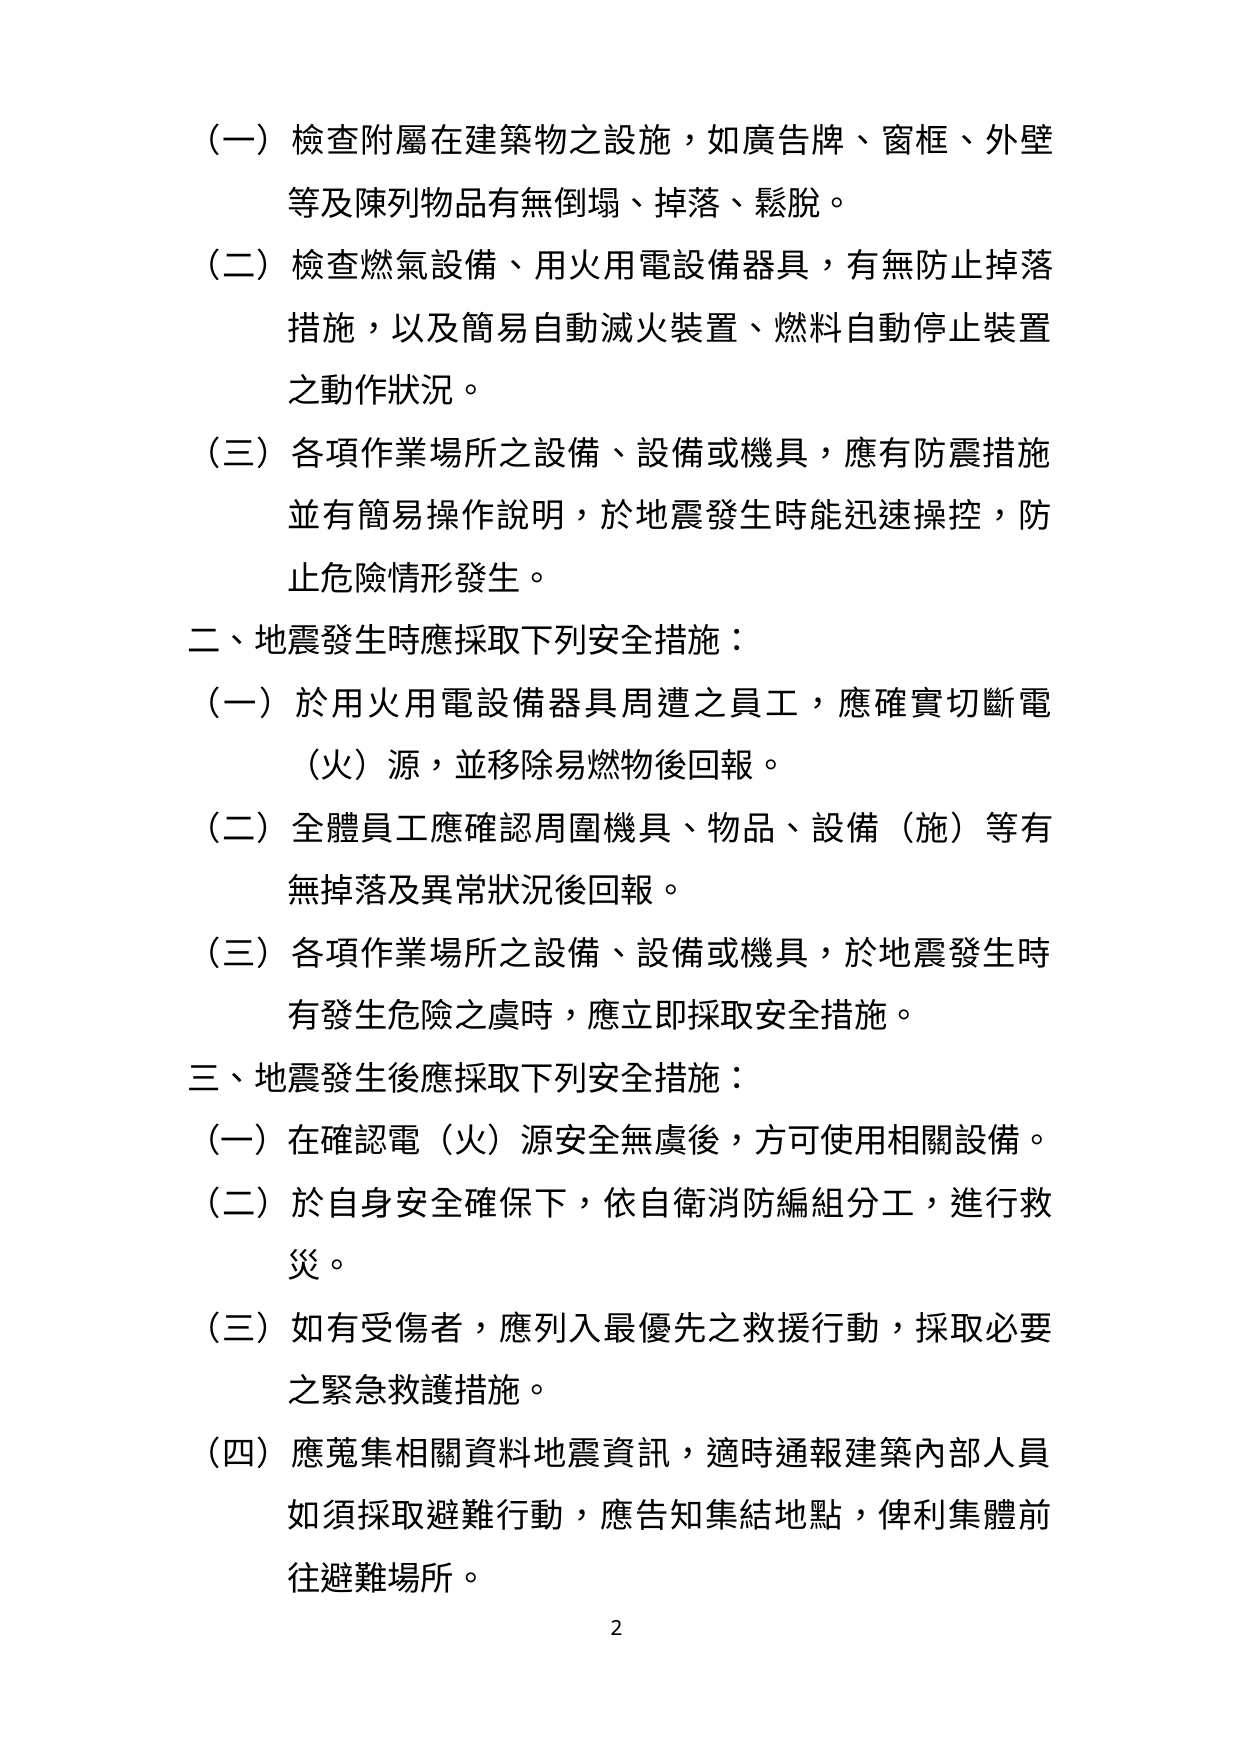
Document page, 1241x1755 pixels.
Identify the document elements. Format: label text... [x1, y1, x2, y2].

text （一）檢查附屬在建築物之設施，如廣告牌、窗框、外壁等及陳列物品有無倒塌、掉落、鬆脫。 [187, 96, 1053, 221]
text （二）檢查燃氣設備、用火用電設備器具，有無防止掉落措施，以及簡易自動滅火裝置、燃料自動停止裝置之動作狀況。 [187, 221, 1053, 409]
text （二）於自身安全確保下，依自衛消防編組分工，進行救災。 [187, 1159, 1053, 1284]
text （三）各項作業場所之設備、設備或機具，於地震發生時，有發生危險之虞時，應立即採取安全措施。 [187, 909, 1053, 1034]
text （一）在確認電（火）源安全無虞後，方可使用相關設備。 [187, 1096, 1053, 1159]
text （四）應蒐集相關資料地震資訊，適時通報建築內部人員，如須採取避難行動，應告知集結地點，俾利集體前往避難場所。 [187, 1409, 1053, 1596]
text 二、地震發生時應採取下列安全措施： [187, 596, 1053, 659]
text （一）於用火用電設備器具周遭之員工，應確實切斷電（火）源，並移除易燃物後回報。 [187, 659, 1053, 784]
text （三）如有受傷者，應列入最優先之救援行動，採取必要之緊急救護措施。 [187, 1284, 1053, 1409]
text 三、地震發生後應採取下列安全措施： [187, 1034, 1053, 1096]
text （三）各項作業場所之設備、設備或機具，應有防震措施，並有簡易操作說明，於地震發生時能迅速操控，防止危險情形發生。 [187, 409, 1053, 596]
text （二）全體員工應確認周圍機具、物品、設備（施）等有無掉落及異常狀況後回報。 [187, 784, 1053, 909]
